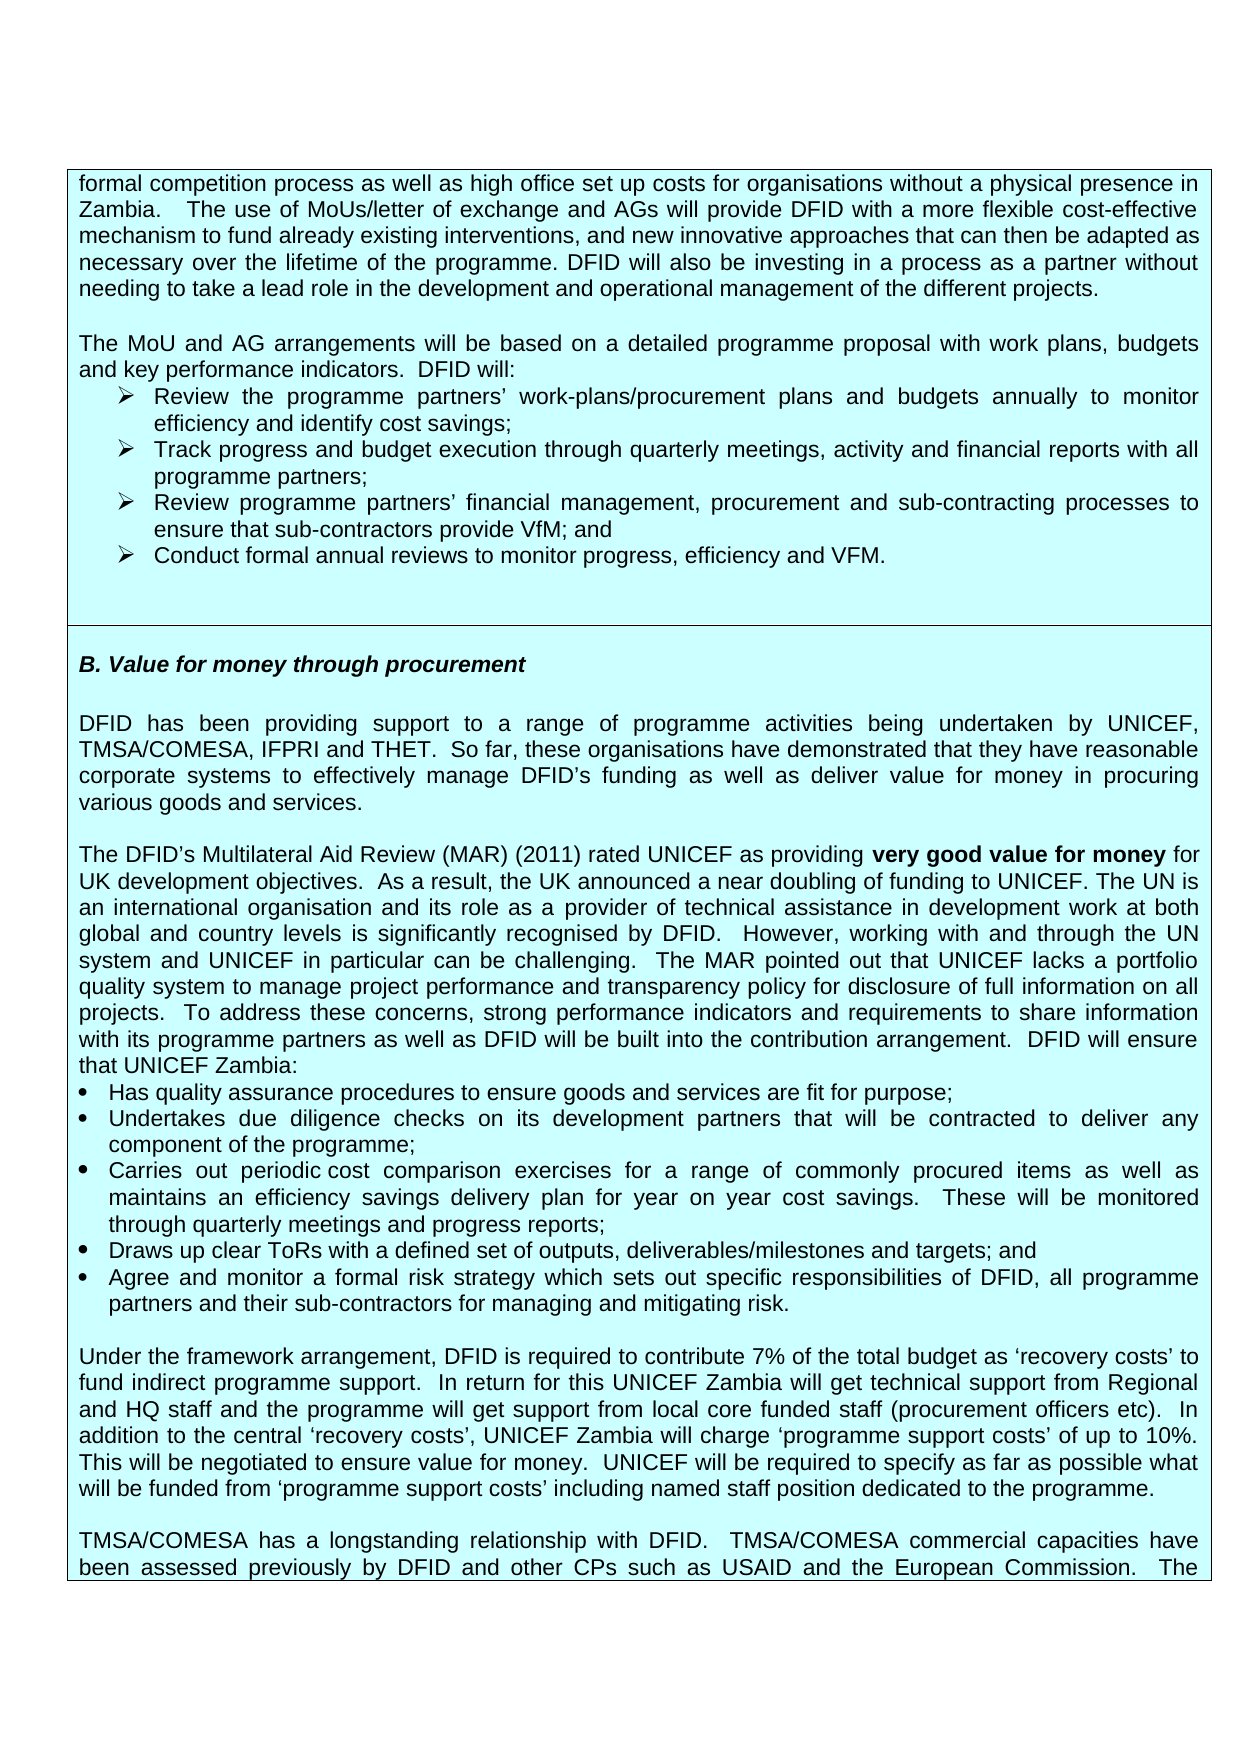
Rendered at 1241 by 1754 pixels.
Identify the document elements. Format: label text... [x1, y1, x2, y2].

table_cell B. Value for money through procurement DFID has been providing support to a range of programme activities being undertaken by UNICEF, TMSA/COMESA, IFPRI and THET. So far, these organisations have demonstrated that they have reasonable corporate systems to effectively manage DFID’s funding as well as deliver value for money in procuring various goods and services. The DFID’s Multilateral Aid Review (MAR) (2011) rated UNICEF as providing very good value for money for UK development objectives. As a result, the UK announced a near doubling of funding to UNICEF. The UN is an international organisation and its role as a provider of technical assistance in development work at both global and country levels is significantly recognised by DFID. However, working with and through the UN system and UNICEF in particular can be challenging. The MAR pointed out that UNICEF lacks a portfolio quality system to manage project performance and transparency policy for disclosure of full information on all projects. To address these concerns, strong performance indicators and requirements to share information with its programme partners as well as DFID will be built into the contribution arrangement. DFID will ensure that UNICEF Zambia: Has quality assurance procedures to ensure goods and services are fit for purpose; Undertakes due diligence checks on its development partners that will be contracted to deliver any component of the programme; Carries out periodic cost comparison exercises for a range of commonly procured items as well as maintains an efficiency savings delivery plan for year on year cost savings. These will be monitored through quarterly meetings and progress reports; Draws up clear ToRs with a defined set of outputs, deliverables/milestones and targets; and Agree and monitor a formal risk strategy which sets out specific responsibilities of DFID, all programme partners and their sub-contractors for managing and mitigating risk. Under the framework arrangement, DFID is required to contribute 7% of the total budget as ‘recovery costs’ to fund indirect programme support. In return for this UNICEF Zambia will get technical support from Regional and HQ staff and the programme will get support from local core funded staff (procurement officers etc). In addition to the central ‘recovery costs’, UNICEF Zambia will charge ‘programme support costs’ of up to 10%. This will be negotiated to ensure value for money. UNICEF will be required to specify as far as possible what will be funded from ‘programme support costs’ including named staff position dedicated to the programme. TMSA/COMESA has a longstanding relationship with DFID. TMSA/COMESA commercial capacities have been assessed previously by DFID and other CPs such as USAID and the European Commission. The [68, 626, 1211, 1580]
table_header formal competition process as well as high office set up costs for organisations without a physical presence in Zambia. The use of MoUs/letter of exchange and AGs will provide DFID with a more flexible cost-effective mechanism to fund already existing interventions, and new innovative approaches that can then be adapted as necessary over the lifetime of the programme. DFID will also be investing in a process as a partner without needing to take a lead role in the development and operational management of the different projects. The MoU and AG arrangements will be based on a detailed programme proposal with work plans, budgets and key performance indicators. DFID will: Review the programme partners’ work-plans/procurement plans and budgets annually to monitor efficiency and identify cost savings; Track progress and budget execution through quarterly meetings, activity and financial reports with all programme partners; Review programme partners’ financial management, procurement and sub-contracting processes to ensure that sub-contractors provide VfM; and Conduct formal annual reviews to monitor progress, efficiency and VFM. [68, 170, 1211, 624]
